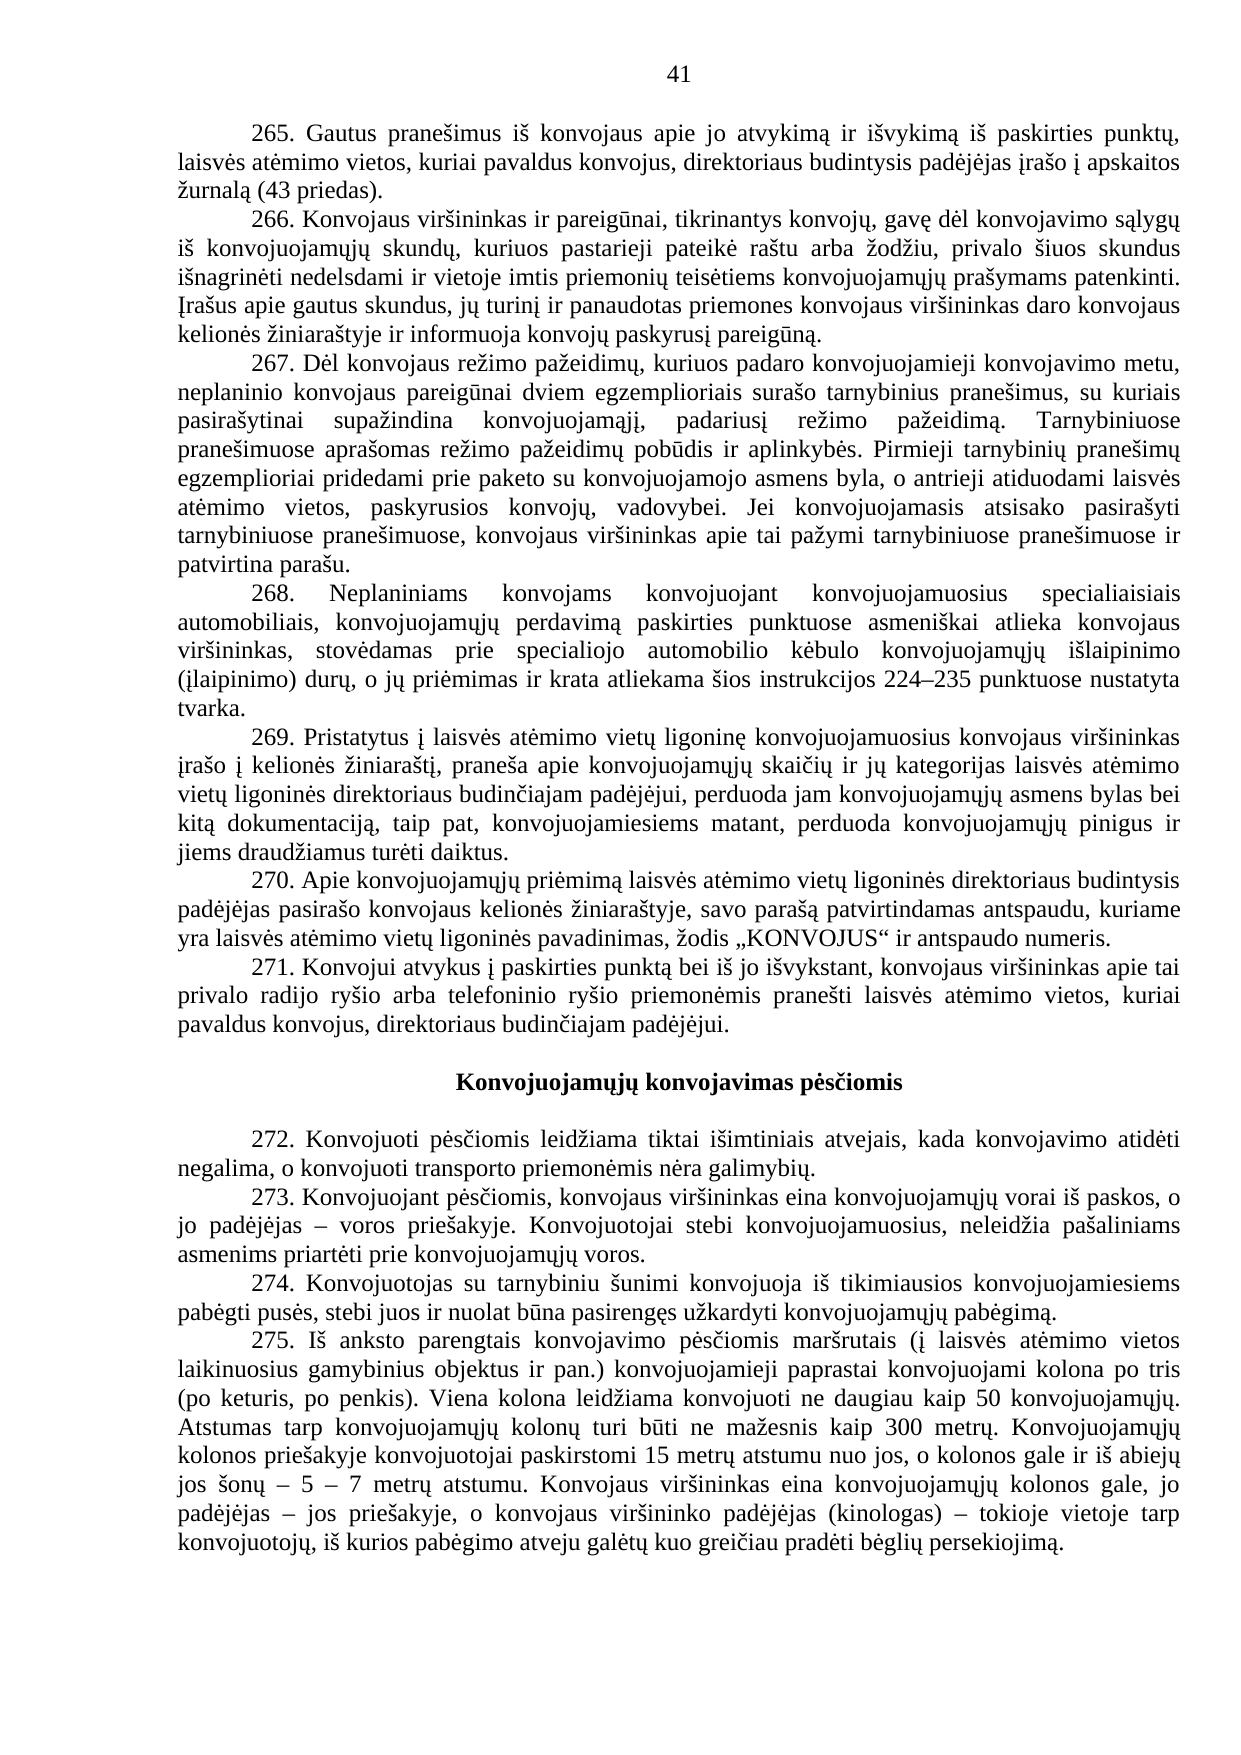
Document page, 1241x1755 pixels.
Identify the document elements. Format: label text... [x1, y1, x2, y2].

text 270. Apie konvojuojamųjų priėmimą laisvės atėmimo vietų ligoninės direktoriaus budintysis padėjėjas pasirašo konvojaus kelionės žiniaraštyje, savo parašą patvirtindamas antspaudu, kuriame yra laisvės atėmimo vietų ligoninės pavadinimas, žodis „KONVOJUS“ ir antspaudo numeris. [177, 866, 1181, 952]
text 266. Konvojaus viršininkas ir pareigūnai, tikrinantys konvojų, gavę dėl konvojavimo sąlygų iš konvojuojamųjų skundų, kuriuos pastarieji pateikė raštu arba žodžiu, privalo šiuos skundus išnagrinėti nedelsdami ir vietoje imtis priemonių teisėtiems konvojuojamųjų prašymams patenkinti. Įrašus apie gautus skundus, jų turinį ir panaudotas priemones konvojaus viršininkas daro konvojaus kelionės žiniaraštyje ir informuoja konvojų paskyrusį pareigūną. [177, 204, 1181, 348]
text 269. Pristatytus į laisvės atėmimo vietų ligoninę konvojuojamuosius konvojaus viršininkas įrašo į kelionės žiniaraštį, praneša apie konvojuojamųjų skaičių ir jų kategorijas laisvės atėmimo vietų ligoninės direktoriaus budinčiajam padėjėjui, perduoda jam konvojuojamųjų asmens bylas bei kitą dokumentaciją, taip pat, konvojuojamiesiems matant, perduoda konvojuojamųjų pinigus ir jiems draudžiamus turėti daiktus. [177, 722, 1181, 866]
text Konvojuojamųjų konvojavimas pėsčiomis [177, 1067, 1181, 1096]
text 273. Konvojuojant pėsčiomis, konvojaus viršininkas eina konvojuojamųjų vorai iš paskos, o jo padėjėjas – voros priešakyje. Konvojuotojai stebi konvojuojamuosius, neleidžia pašaliniams asmenims priartėti prie konvojuojamųjų voros. [177, 1182, 1181, 1268]
text 268. Neplaniniams konvojams konvojuojant konvojuojamuosius specialiaisiais automobiliais, konvojuojamųjų perdavimą paskirties punktuose asmeniškai atlieka konvojaus viršininkas, stovėdamas prie specialiojo automobilio kėbulo konvojuojamųjų išlaipinimo (įlaipinimo) durų, o jų priėmimas ir krata atliekama šios instrukcijos 224–235 punktuose nustatyta tvarka. [177, 578, 1181, 722]
text 265. Gautus pranešimus iš konvojaus apie jo atvykimą ir išvykimą iš paskirties punktų, laisvės atėmimo vietos, kuriai pavaldus konvojus, direktoriaus budintysis padėjėjas įrašo į apskaitos žurnalą (43 priedas). [177, 118, 1181, 204]
text 275. Iš anksto parengtais konvojavimo pėsčiomis maršrutais (į laisvės atėmimo vietos laikinuosius gamybinius objektus ir pan.) konvojuojamieji paprastai konvojuojami kolona po tris (po keturis, po penkis). Viena kolona leidžiama konvojuoti ne daugiau kaip 50 konvojuojamųjų. Atstumas tarp konvojuojamųjų kolonų turi būti ne mažesnis kaip 300 metrų. Konvojuojamųjų kolonos priešakyje konvojuotojai paskirstomi 15 metrų atstumu nuo jos, o kolonos gale ir iš abiejų jos šonų – 5 – 7 metrų atstumu. Konvojaus viršininkas eina konvojuojamųjų kolonos gale, jo padėjėjas – jos priešakyje, o konvojaus viršininko padėjėjas (kinologas) – tokioje vietoje tarp konvojuotojų, iš kurios pabėgimo atveju galėtų kuo greičiau pradėti bėglių persekiojimą. [177, 1326, 1181, 1556]
text 274. Konvojuotojas su tarnybiniu šunimi konvojuoja iš tikimiausios konvojuojamiesiems pabėgti pusės, stebi juos ir nuolat būna pasirengęs užkardyti konvojuojamųjų pabėgimą. [177, 1268, 1181, 1326]
text 272. Konvojuoti pėsčiomis leidžiama tiktai išimtiniais atvejais, kada konvojavimo atidėti negalima, o konvojuoti transporto priemonėmis nėra galimybių. [177, 1124, 1181, 1182]
text 267. Dėl konvojaus režimo pažeidimų, kuriuos padaro konvojuojamieji konvojavimo metu, neplaninio konvojaus pareigūnai dviem egzemplioriais surašo tarnybinius pranešimus, su kuriais pasirašytinai supažindina konvojuojamąjį, padariusį režimo pažeidimą. Tarnybiniuose pranešimuose aprašomas režimo pažeidimų pobūdis ir aplinkybės. Pirmieji tarnybinių pranešimų egzemplioriai pridedami prie paketo su konvojuojamojo asmens byla, o antrieji atiduodami laisvės atėmimo vietos, paskyrusios konvojų, vadovybei. Jei konvojuojamasis atsisako pasirašyti tarnybiniuose pranešimuose, konvojaus viršininkas apie tai pažymi tarnybiniuose pranešimuose ir patvirtina parašu. [177, 348, 1181, 578]
text 271. Konvojui atvykus į paskirties punktą bei iš jo išvykstant, konvojaus viršininkas apie tai privalo radijo ryšio arba telefoninio ryšio priemonėmis pranešti laisvės atėmimo vietos, kuriai pavaldus konvojus, direktoriaus budinčiajam padėjėjui. [177, 952, 1181, 1038]
